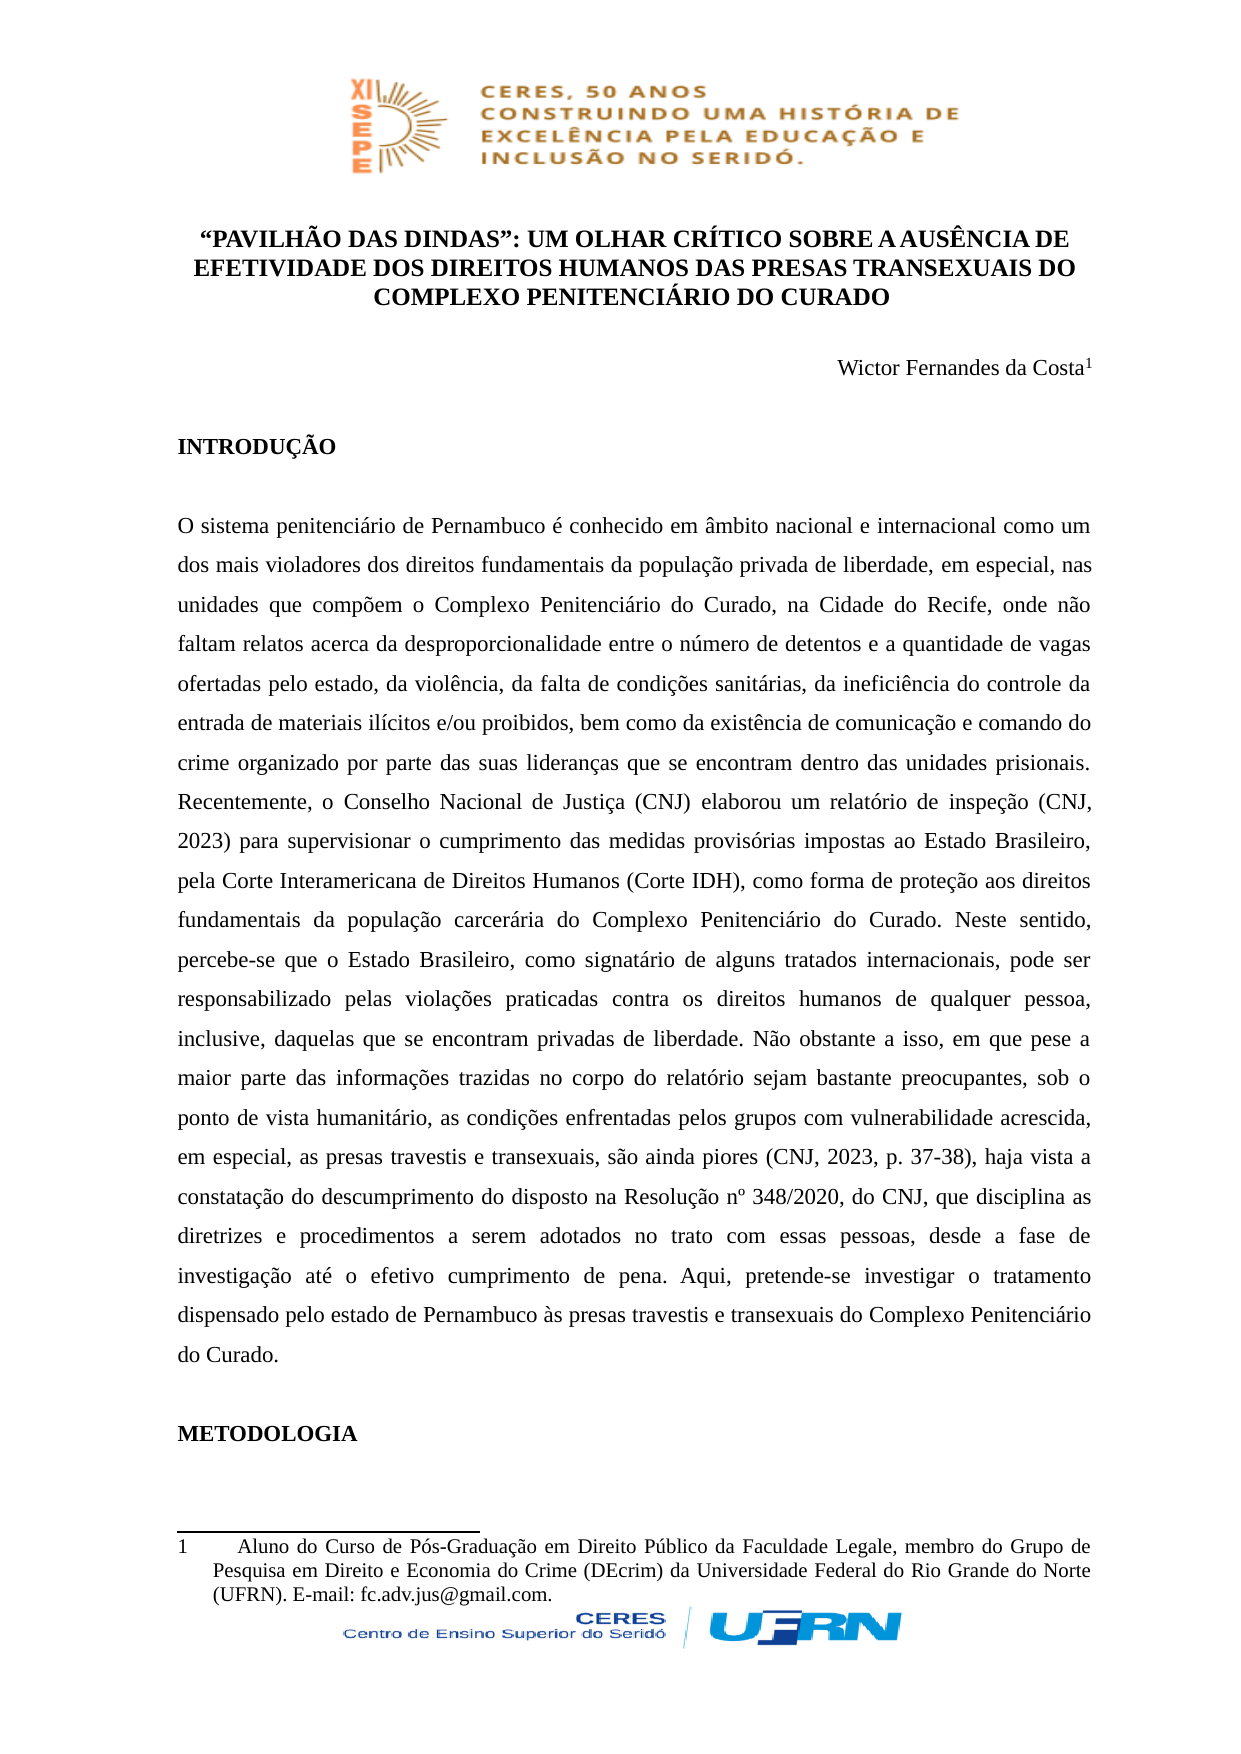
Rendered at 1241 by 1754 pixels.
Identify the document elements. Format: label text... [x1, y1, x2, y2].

text INTRODUÇÃO [177, 433, 1092, 459]
text “PAVILHÃO DAS DINDAS”: UM OLHAR CRÍTICO SOBRE A AUSÊNCIA DE EFETIVIDADE DOS DIREITOS HUMANOS DAS PRESAS TRANSEXUAIS DO COMPLEXO PENITENCIÁRIO DO CURADO [177, 224, 1092, 311]
text METODOLOGIA [177, 1420, 1092, 1446]
text Wictor Fernandes da Costa [177, 354, 1092, 380]
text O sistema penitenciário de Pernambuco é conhecido em âmbito nacional e internacional como um dos mais violadores dos direitos fundamentais da população privada de liberdade, em especial, nas unidades que compõem o Complexo Penitenciário do Curado, na Cidade do Recife, onde não faltam relatos acerca da desproporcionalidade entre o número de detentos e a quantidade de vagas ofertadas pelo estado, da violência, da falta de condições sanitárias, da ineficiência do controle da entrada de materiais ilícitos e/ou proibidos, bem como da existência de comunicação e comando do crime organizado por parte das suas lideranças que se encontram dentro das unidades prisionais. Recentemente, o Conselho Nacional de Justiça (CNJ) elaborou um relatório de inspeção (CNJ, 2023) para supervisionar o cumprimento das medidas provisórias impostas ao Estado Brasileiro, pela Corte Interamericana de Direitos Humanos (Corte IDH), como forma de proteção aos direitos fundamentais da população carcerária do Complexo Penitenciário do Curado. Neste sentido, percebe-se que o Estado Brasileiro, como signatário de alguns tratados internacionais, pode ser responsabilizado pelas violações praticadas contra os direitos humanos de qualquer pessoa, inclusive, daquelas que se encontram privadas de liberdade. Não obstante a isso, em que pese a maior parte das informações trazidas no corpo do relatório sejam bastante preocupantes, sob o ponto de vista humanitário, as condições enfrentadas pelos grupos com vulnerabilidade acrescida, em especial, as presas travestis e transexuais, são ainda piores (CNJ, 2023, p. 37-38), haja vista a constatação do descumprimento do disposto na Resolução nº 348/2020, do CNJ, que disciplina as diretrizes e procedimentos a serem adotados no trato com essas pessoas, desde a fase de investigação até o efetivo cumprimento de pena. Aqui, pretende-se investigar o tratamento dispensado pelo estado de Pernambuco às presas travestis e transexuais do Complexo Penitenciário do Curado. [177, 512, 1092, 1367]
text Aluno do Curso de Pós-Graduação em Direito Público da Faculdade Legale, membro do Grupo de Pesquisa em Direito e Economia do Crime (DEcrim) da Universidade Federal do Rio Grande do Norte (UFRN). E-mail: fc.adv.jus@gmail.com. [177, 1532, 1092, 1606]
